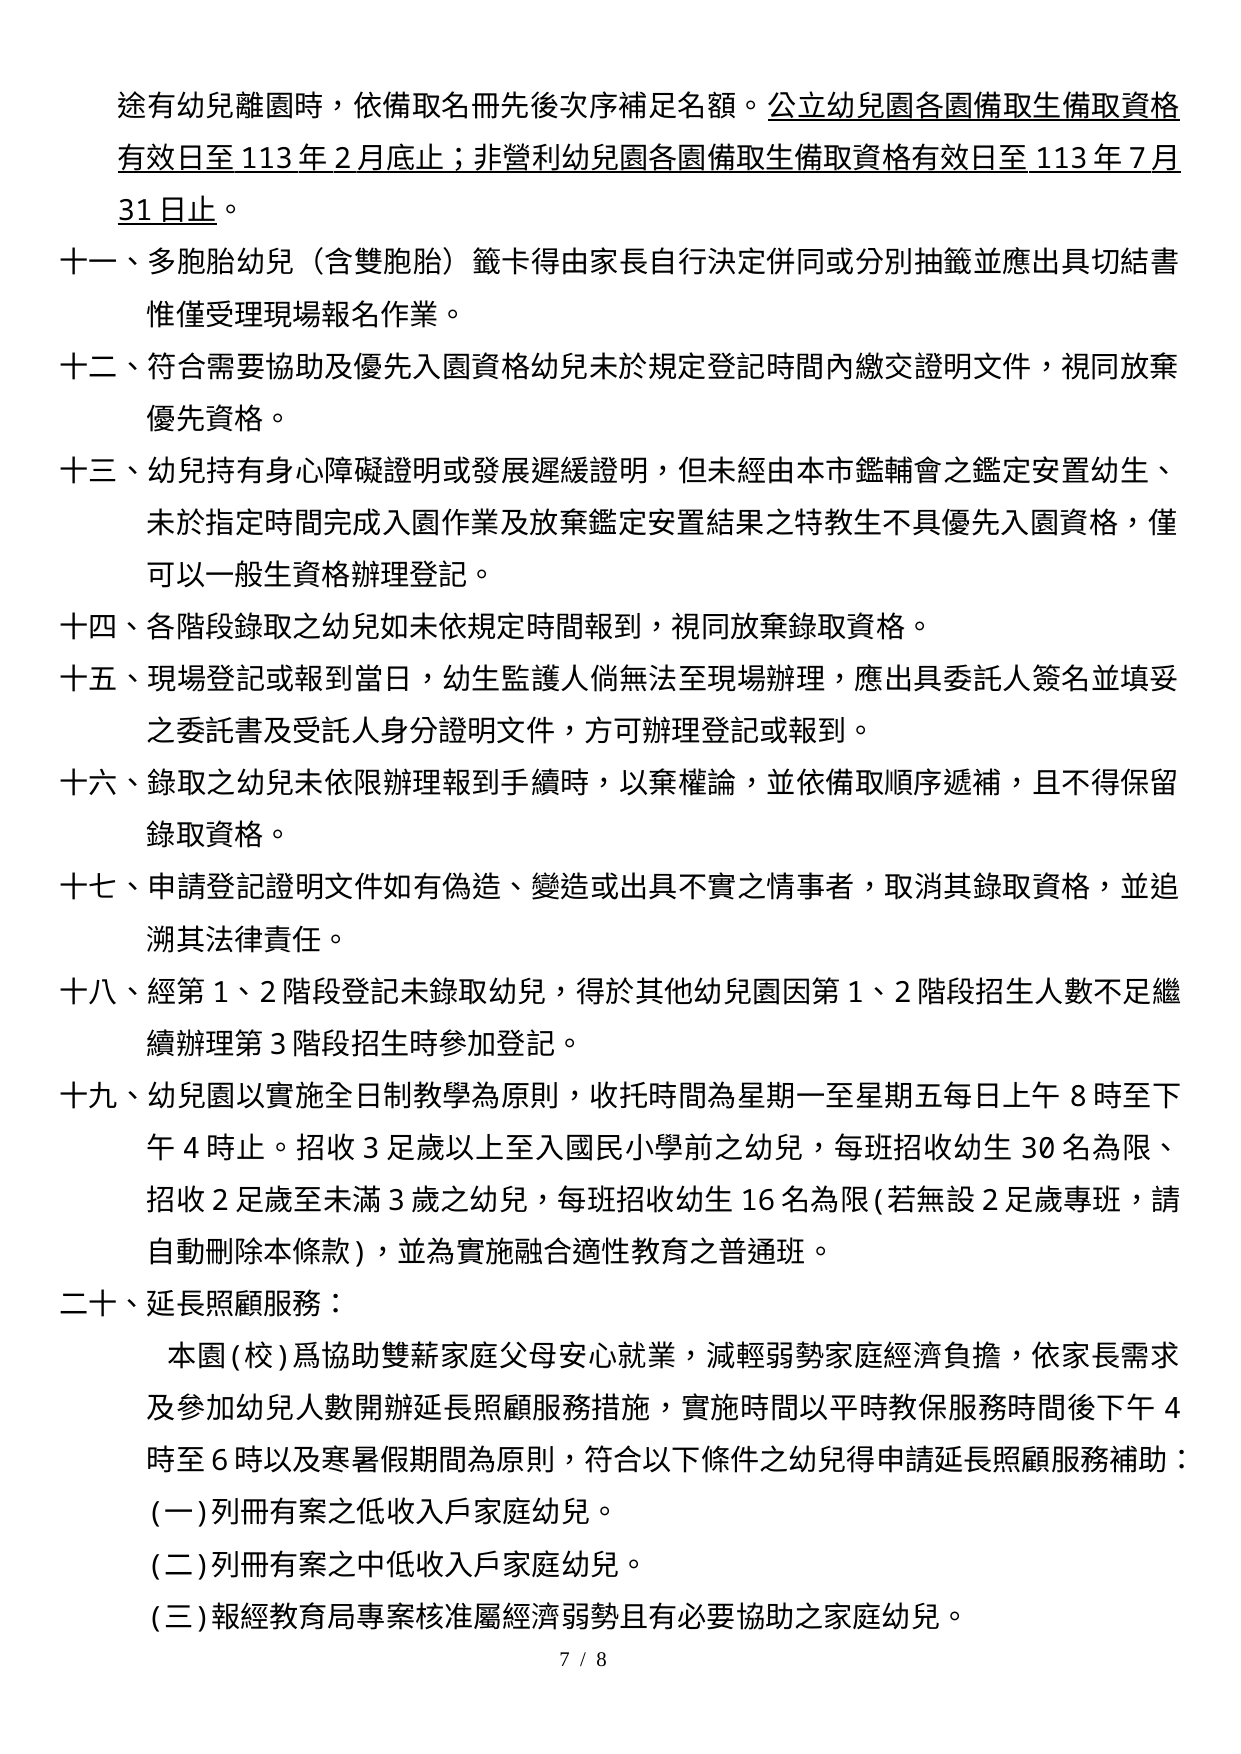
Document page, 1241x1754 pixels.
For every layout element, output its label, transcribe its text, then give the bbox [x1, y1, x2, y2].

text 十二、符合需要協助及優先入園資格幼兒未於規定登記時間內繳交證明文件，視同放棄優先資格。 [59, 335, 1181, 439]
text (三)報經教育局專案核准屬經濟弱勢且有必要協助之家庭幼兒。 [147, 1585, 1181, 1637]
text 十八、經第1、2階段登記未錄取幼兒，得於其他幼兒園因第1、2階段招生人數不足繼續辦理第3階段招生時參加登記。 [59, 960, 1181, 1064]
text 十五、現場登記或報到當日，幼生監護人倘無法至現場辦理，應出具委託人簽名並填妥之委託書及受託人身分證明文件，方可辦理登記或報到。 [59, 648, 1181, 752]
text 途有幼兒離園時，依備取名冊先後次序補足名額。公立幼兒園各園備取生備取資格有效日至113年2月底止；非營利幼兒園各園備取生備取資格有效日至113年7月31日止。 [59, 75, 1181, 231]
text 十七、申請登記證明文件如有偽造、變造或出具不實之情事者，取消其錄取資格，並追溯其法律責任。 [59, 856, 1181, 960]
text 本園(校)爲協助雙薪家庭父母安心就業，減輕弱勢家庭經濟負擔，依家長需求及參加幼兒人數開辦延長照顧服務措施，實施時間以平時教保服務時間後下午4時至6時以及寒暑假期間為原則，符合以下條件之幼兒得申請延長照顧服務補助： [59, 1325, 1181, 1481]
text (一)列冊有案之低收入戶家庭幼兒。 [147, 1481, 1181, 1533]
text 二十、延長照顧服務： [59, 1273, 1181, 1325]
text 十三、幼兒持有身心障礙證明或發展遲緩證明，但未經由本市鑑輔會之鑑定安置幼生、未於指定時間完成入園作業及放棄鑑定安置結果之特教生不具優先入園資格，僅可以一般生資格辦理登記。 [59, 439, 1181, 596]
text (二)列冊有案之中低收入戶家庭幼兒。 [147, 1533, 1181, 1585]
text 十九、幼兒園以實施全日制教學為原則，收托時間為星期一至星期五每日上午8時至下午4時止。招收3足歲以上至入國民小學前之幼兒，每班招收幼生30名為限、招收2足歲至未滿3歲之幼兒，每班招收幼生16名為限(若無設2足歲專班，請自動刪除本條款)，並為實施融合適性教育之普通班。 [59, 1064, 1181, 1273]
text 十一、多胞胎幼兒（含雙胞胎）籤卡得由家長自行決定併同或分別抽籤並應出具切結書，惟僅受理現場報名作業。 [59, 231, 1181, 335]
text 十六、錄取之幼兒未依限辦理報到手續時，以棄權論，並依備取順序遞補，且不得保留錄取資格。 [59, 752, 1181, 856]
text 十四、各階段錄取之幼兒如未依規定時間報到，視同放棄錄取資格。 [59, 596, 1181, 648]
